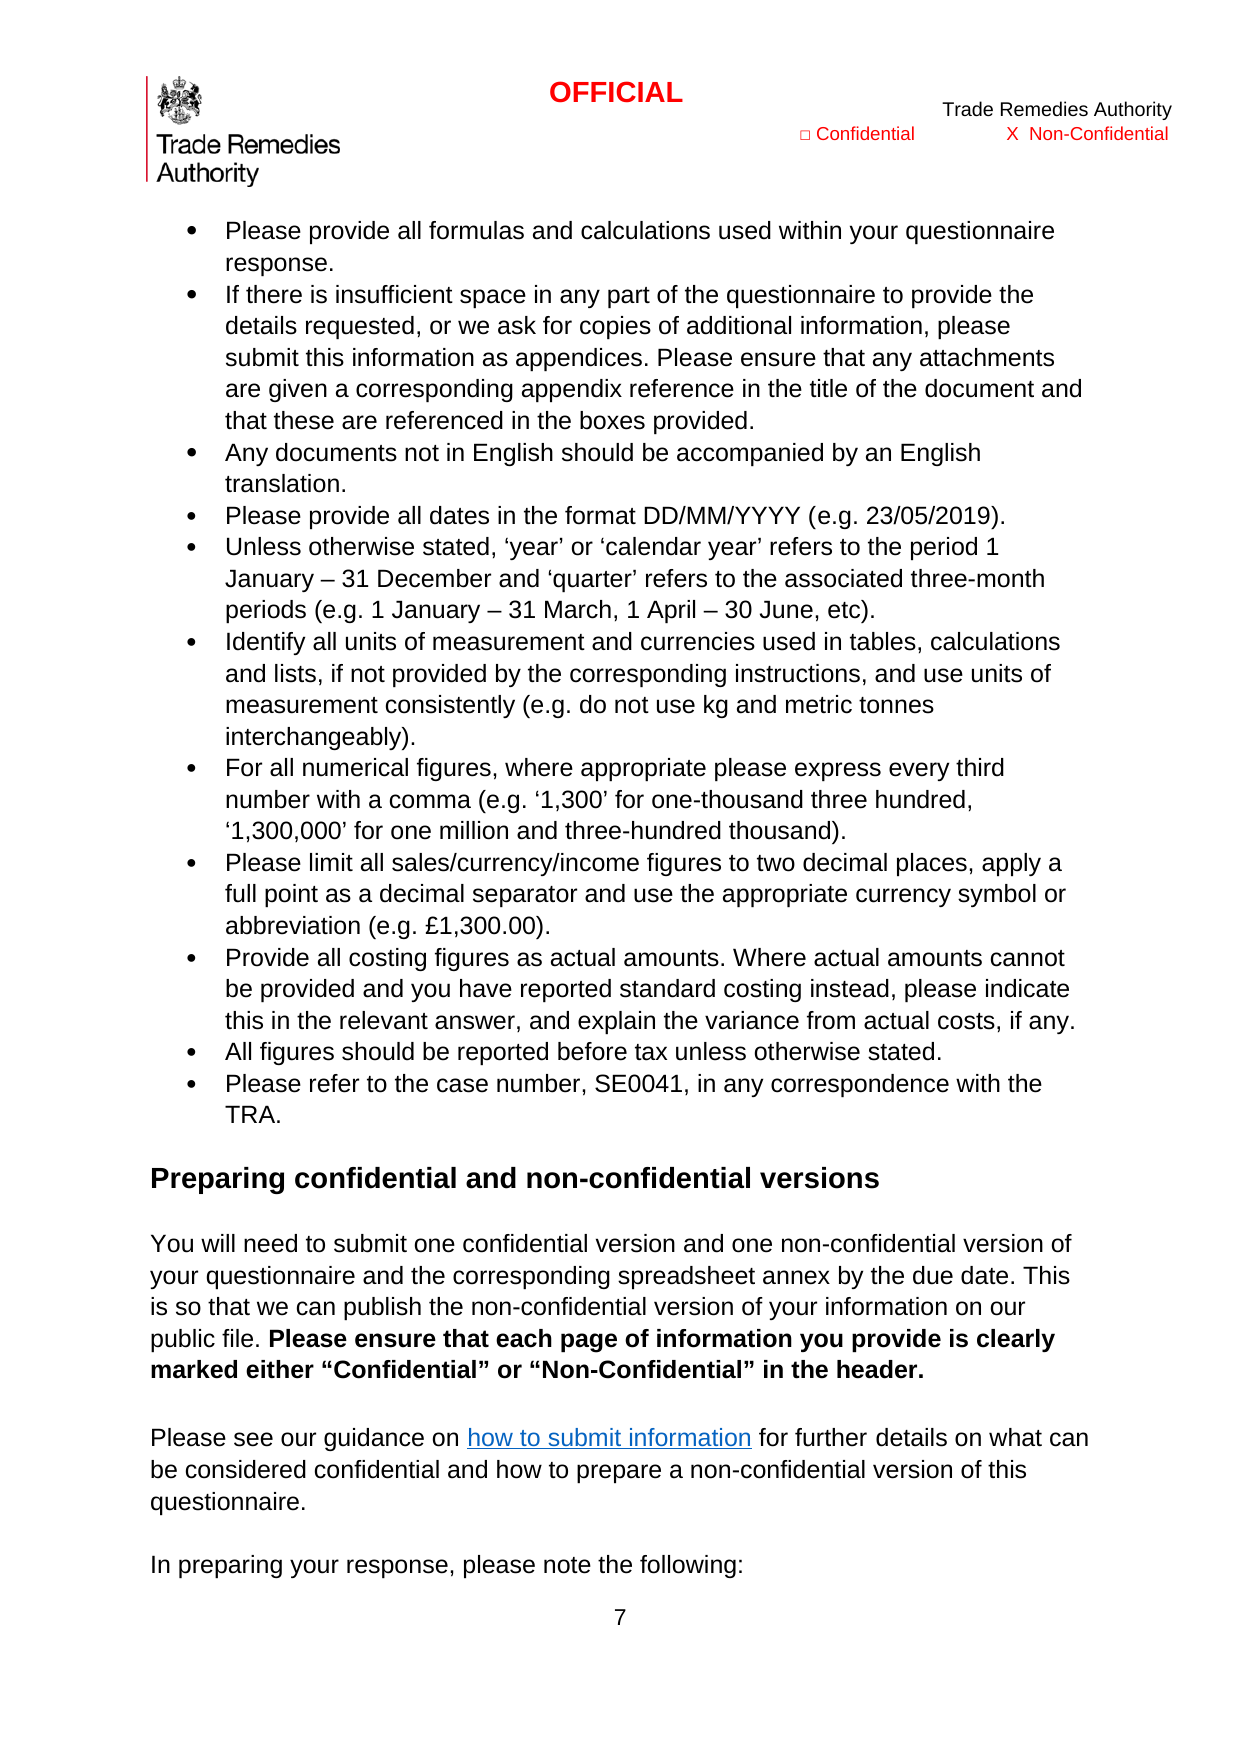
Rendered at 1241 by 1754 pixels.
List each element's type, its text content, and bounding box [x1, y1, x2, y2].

list Please provide all formulas and calculations used within your questionnaire response. [187, 216, 1090, 277]
list All figures should be reported before tax unless otherwise stated. [187, 1037, 1090, 1066]
text Please see our guidance on how to submit information for further details on what can be considered confidential and how to prepare a non-confidential version of this questionnaire. [150, 1418, 1090, 1515]
list Provide all costing figures as actual amounts. Where actual amounts cannot be provided and you have reported standard costing instead, please indicate this in the relevant answer, and explain the variance from actual costs, if any. [187, 943, 1090, 1034]
subtitle Preparing confidential and non-confidential versions [150, 1161, 1090, 1194]
list Any documents not in English should be accompanied by an English translation. [187, 437, 1090, 498]
list Unless otherwise stated, ‘year’ or ‘calendar year’ refers to the period 1 January – 31 December and ‘quarter’ refers to the associated three-month periods (e.g. 1 January – 31 March, 1 April – 30 June, etc). [187, 532, 1090, 624]
list Please refer to the case number, SE0041, in any correspondence with the TRA. [187, 1069, 1090, 1129]
text You will need to submit one confidential version and one non-confidential version of your questionnaire and the corresponding spreadsheet annex by the due date. This is so that we can publish the non-confidential version of your information on our public file. Please ensure that each page of information you provide is clearly marked either “Confidential” or “Non-Confidential” in the header. [150, 1229, 1090, 1384]
list Please limit all sales/currency/income figures to two decimal places, apply a full point as a decimal separator and use the appropriate currency symbol or abbreviation (e.g. £1,300.00). [187, 848, 1090, 940]
list For all numerical figures, where appropriate please express every third number with a comma (e.g. ‘1,300’ for one-thousand three hundred, ‘1,300,000’ for one million and three-hundred thousand). [187, 753, 1090, 845]
text In preparing your response, please note the following: [150, 1549, 1090, 1578]
list Please provide all dates in the format DD/MM/YYYY (e.g. 23/05/2019). [187, 501, 1090, 529]
list If there is insufficient space in any part of the questionnaire to provide the details requested, or we ask for copies of additional information, please submit this information as appendices. Please ensure that any attachments are given a corresponding appendix reference in the title of the document and that these are referenced in the boxes provided. [187, 279, 1090, 435]
list Identify all units of measurement and currencies used in tables, calculations and lists, if not provided by the corresponding instructions, and use units of measurement consistently (e.g. do not use kg and metric tonnes interchangeably). [187, 627, 1090, 750]
